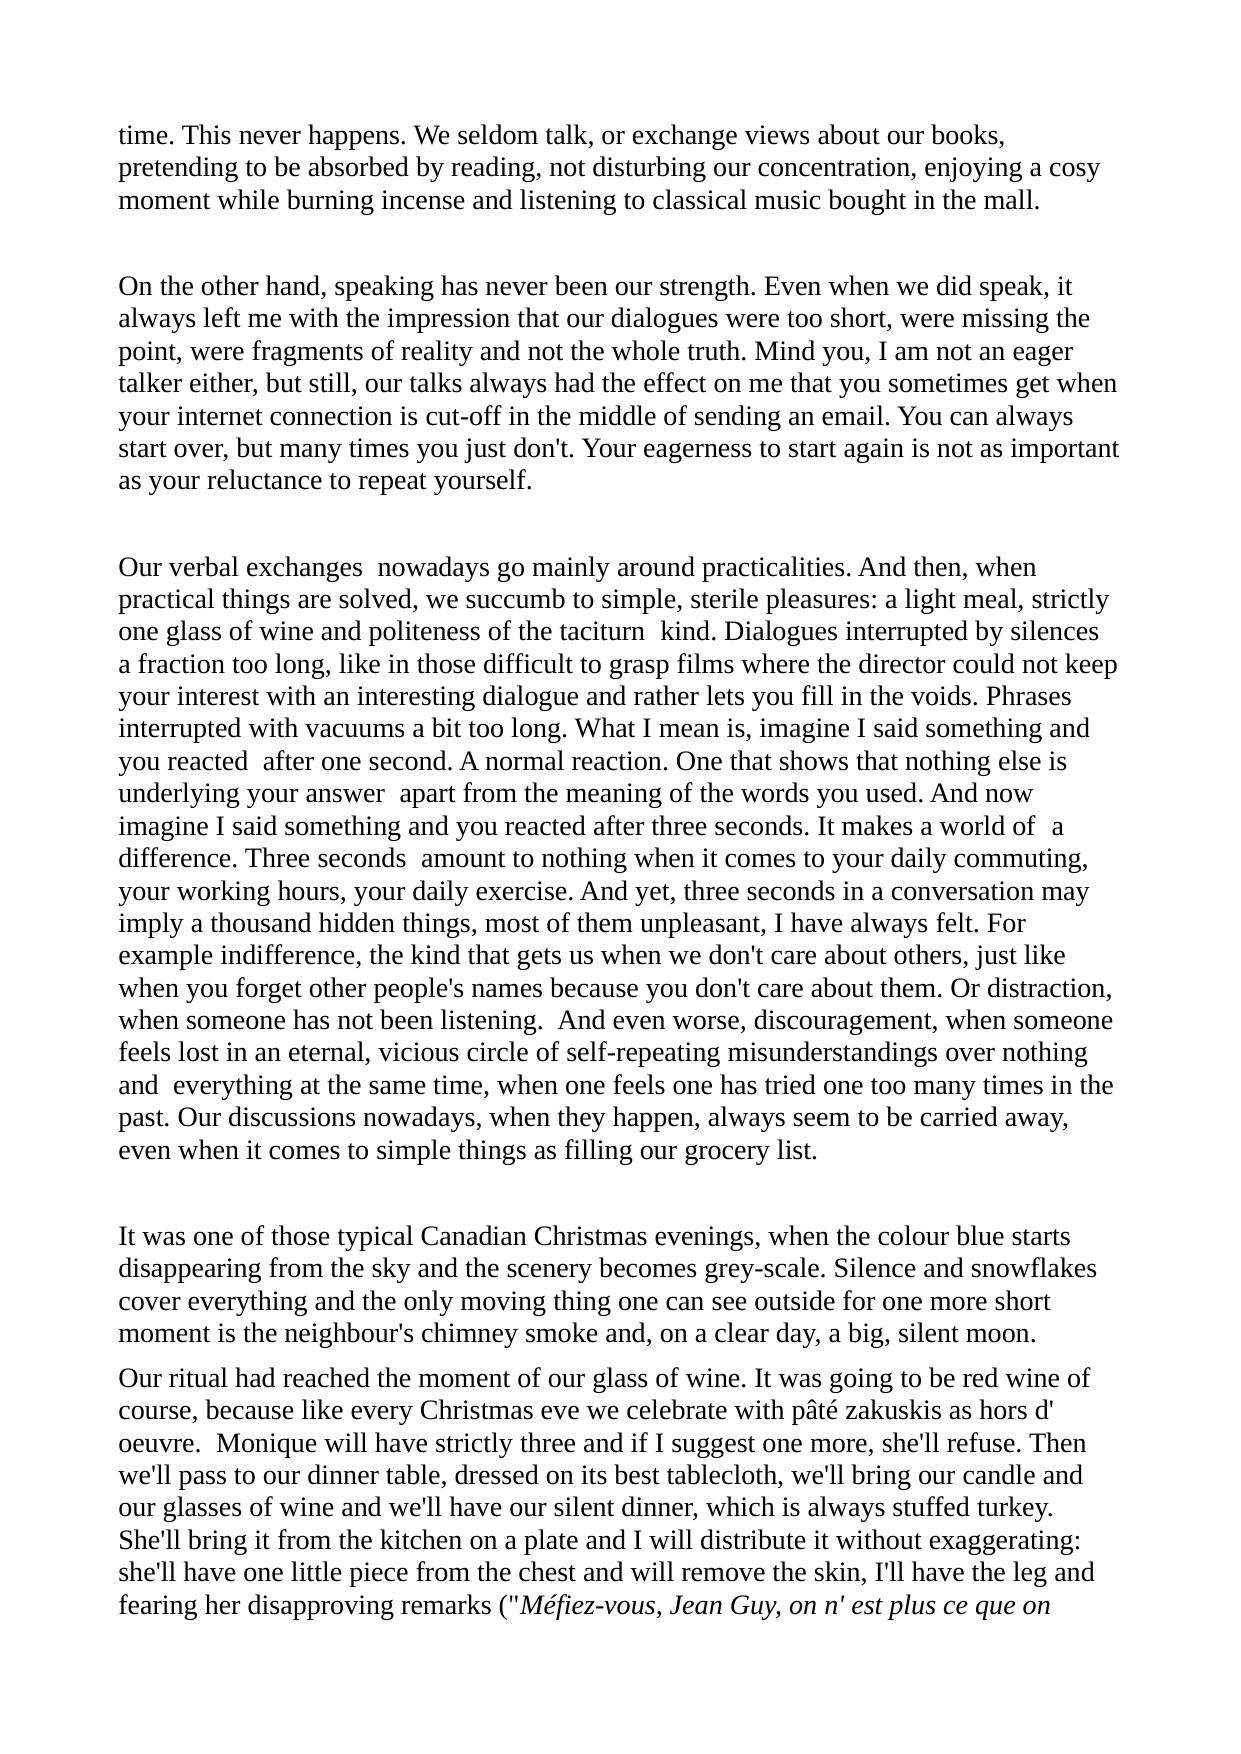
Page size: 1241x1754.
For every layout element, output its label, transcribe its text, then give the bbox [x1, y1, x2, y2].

text On the other hand, speaking has never been our strength. Even when we did speak, it always left me with the impression that our dialogues were too short, were missing the point, were fragments of reality and not the whole truth. Mind you, I am not an eager talker either, but still, our talks always had the effect on me that you sometimes get when your internet connection is cut-off in the middle of sending an email. You can always start over, but many times you just don't. Your eagerness to start again is not as important as your reluctance to repeat yourself. [118, 269, 1122, 496]
text It was one of those typical Canadian Christmas evenings, when the colour blue starts disappearing from the sky and the scenery becomes grey-scale. Silence and snowflakes cover everything and the only moving thing one can see outside for one more short moment is the neighbour's chimney smoke and, on a clear day, a big, silent moon. [118, 1219, 1122, 1348]
text Our verbal exchanges nowadays go mainly around practicalities. And then, when practical things are solved, we succumb to simple, sterile pleasures: a light meal, strictly one glass of wine and politeness of the taciturn kind. Dialogues interrupted by silences a fraction too long, like in those difficult to grasp films where the director could not keep your interest with an interesting dialogue and rather lets you fill in the voids. Phrases interrupted with vacuums a bit too long. What I mean is, imagine I said something and you reacted after one second. A normal reaction. One that shows that nothing else is underlying your answer apart from the meaning of the words you used. And now imagine I said something and you reacted after three seconds. It makes a world of a difference. Three seconds amount to nothing when it comes to your daily commuting, your working hours, your daily exercise. And yet, three seconds in a conversation may imply a thousand hidden things, most of them unpleasant, I have always felt. For example indifference, the kind that gets us when we don't care about others, just like when you forget other people's names because you don't care about them. Or distraction, when someone has not been listening. And even worse, discouragement, when someone feels lost in an eternal, vicious circle of self-repeating misunderstandings over nothing and everything at the same time, when one feels one has tried one too many times in the past. Our discussions nowadays, when they happen, always seem to be carried away, even when it comes to simple things as filling our grocery list. [118, 549, 1122, 1165]
text time. This never happens. We seldom talk, or exchange views about our books, pretending to be absorbed by reading, not disturbing our concentration, enjoying a cosy moment while burning incense and listening to classical music bought in the mall. [118, 118, 1122, 215]
text Our ritual had reached the moment of our glass of wine. It was going to be red wine of course, because like every Christmas eve we celebrate with pâté zakuskis as hors d' oeuvre. Monique will have strictly three and if I suggest one more, she'll refuse. Then we'll pass to our dinner table, dressed on its best tablecloth, we'll bring our candle and our glasses of wine and we'll have our silent dinner, which is always stuffed turkey. She'll bring it from the kitchen on a plate and I will distribute it without exaggerating: she'll have one little piece from the chest and will remove the skin, I'll have the leg and fearing her disapproving remarks ("Méfiez-vous, Jean Guy, on n' est plus ce que on [118, 1361, 1122, 1620]
